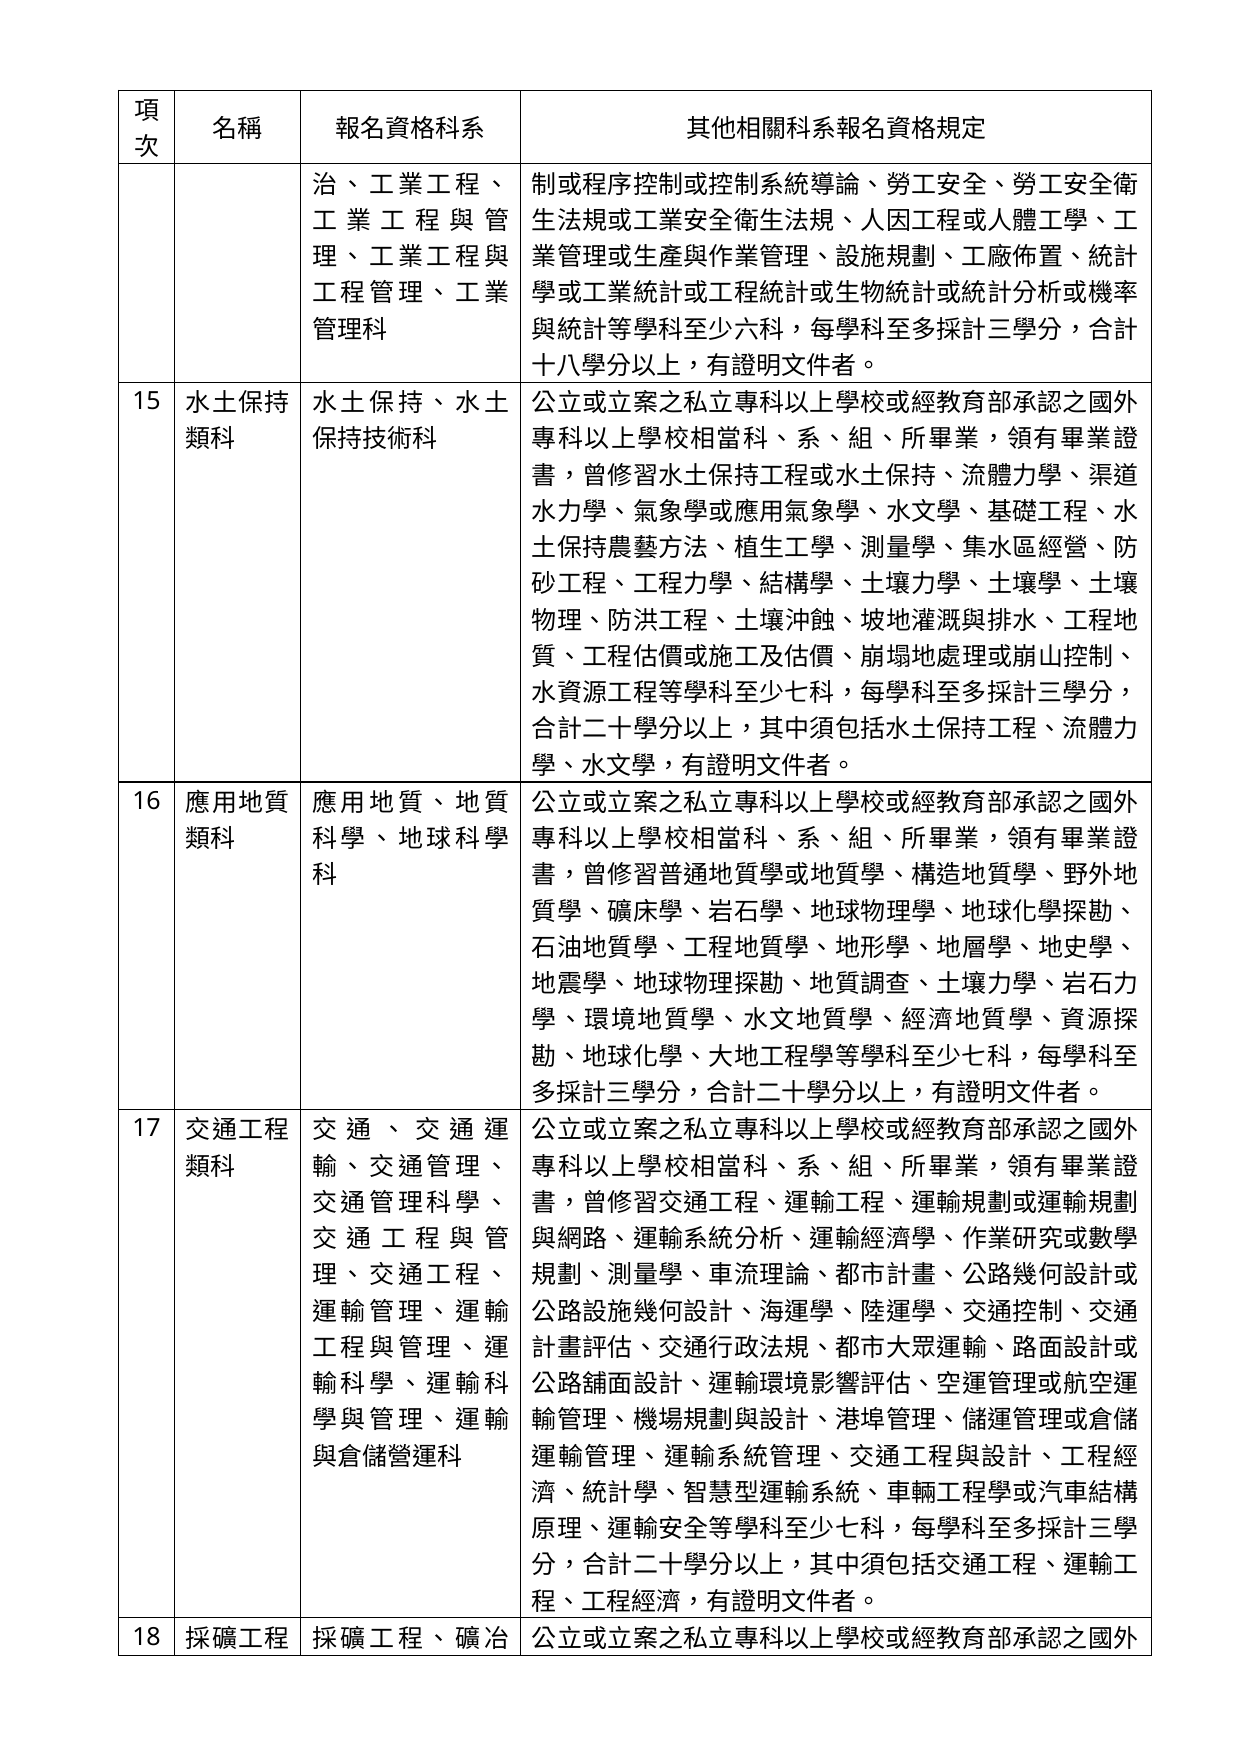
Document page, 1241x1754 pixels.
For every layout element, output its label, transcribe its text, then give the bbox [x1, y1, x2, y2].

table_header 名稱 [175, 91, 300, 163]
table_cell 公立或立案之私立專科以上學校或經教育部承認之國外專科以上學校相當科、系、組、所畢業，領有畢業證書，曾修習交通工程、運輸工程、運輸規劃或運輸規劃與網路、運輸系統分析、運輸經濟學、作業研究或數學規劃、測量學、車流理論、都市計畫、公路幾何設計或公路設施幾何設計、海運學、陸運學、交通控制、交通計畫評估、交通行政法規、都市大眾運輸、路面設計或公路舖面設計、運輸環境影響評估、空運管理或航空運輸管理、機場規劃與設計、港埠管理、儲運管理或倉儲運輸管理、運輸系統管理、交通工程與設計、工程經濟、統計學、智慧型運輸系統、車輛工程學或汽車結構原理、運輸安全等學科至少七科，每學科至多採計三學分，合計二十學分以上，其中須包括交通工程、運輸工程、工程經濟，有證明文件者。 [521, 1110, 1151, 1617]
table_cell 應用地質、地質科學、地球科學科 [301, 783, 520, 1109]
table_cell 制或程序控制或控制系統導論、勞工安全、勞工安全衛生法規或工業安全衛生法規、人因工程或人體工學、工業管理或生產與作業管理、設施規劃、工廠佈置、統計學或工業統計或工程統計或生物統計或統計分析或機率與統計等學科至少六科，每學科至多採計三學分，合計十八學分以上，有證明文件者。 [521, 164, 1151, 382]
table_cell 水土保持類科 [175, 383, 300, 781]
table_cell 交通工程類科 [175, 1110, 300, 1617]
table_cell [175, 164, 300, 382]
table_cell 17 [119, 1110, 174, 1617]
table_cell 16 [119, 783, 174, 1109]
table_cell 公立或立案之私立專科以上學校或經教育部承認之國外 [521, 1618, 1151, 1654]
table_header 項次 [119, 91, 174, 163]
table_cell 應用地質類科 [175, 783, 300, 1109]
table_cell 公立或立案之私立專科以上學校或經教育部承認之國外專科以上學校相當科、系、組、所畢業，領有畢業證書，曾修習水土保持工程或水土保持、流體力學、渠道水力學、氣象學或應用氣象學、水文學、基礎工程、水土保持農藝方法、植生工學、測量學、集水區經營、防砂工程、工程力學、結構學、土壤力學、土壤學、土壤物理、防洪工程、土壤沖蝕、坡地灌溉與排水、工程地質、工程估價或施工及估價、崩塌地處理或崩山控制、水資源工程等學科至少七科，每學科至多採計三學分，合計二十學分以上，其中須包括水土保持工程、流體力學、水文學，有證明文件者。 [521, 383, 1151, 781]
table_cell 公立或立案之私立專科以上學校或經教育部承認之國外專科以上學校相當科、系、組、所畢業，領有畢業證書，曾修習普通地質學或地質學、構造地質學、野外地質學、礦床學、岩石學、地球物理學、地球化學探勘、石油地質學、工程地質學、地形學、地層學、地史學、地震學、地球物理探勘、地質調查、土壤力學、岩石力學、環境地質學、水文地質學、經濟地質學、資源探勘、地球化學、大地工程學等學科至少七科，每學科至多採計三學分，合計二十學分以上，有證明文件者。 [521, 783, 1151, 1109]
table_cell 水土保持、水土保持技術科 [301, 383, 520, 781]
table_cell 交通、交通運輸、交通管理、交通管理科學、交通工程與管理、交通工程、運輸管理、運輸工程與管理、運輸科學、運輸科學與管理、運輸與倉儲營運科 [301, 1110, 520, 1617]
table_cell 18 [119, 1618, 174, 1654]
table_cell 治、工業工程、工業工程與管理、工業工程與工程管理、工業管理科 [301, 164, 520, 382]
table_cell [119, 164, 174, 382]
table_cell 15 [119, 383, 174, 781]
table_header 報名資格科系 [301, 91, 520, 163]
table_cell 採礦工程 [175, 1618, 300, 1654]
table_header 其他相關科系報名資格規定 [521, 91, 1151, 163]
table_cell 採礦工程、礦冶 [301, 1618, 520, 1654]
